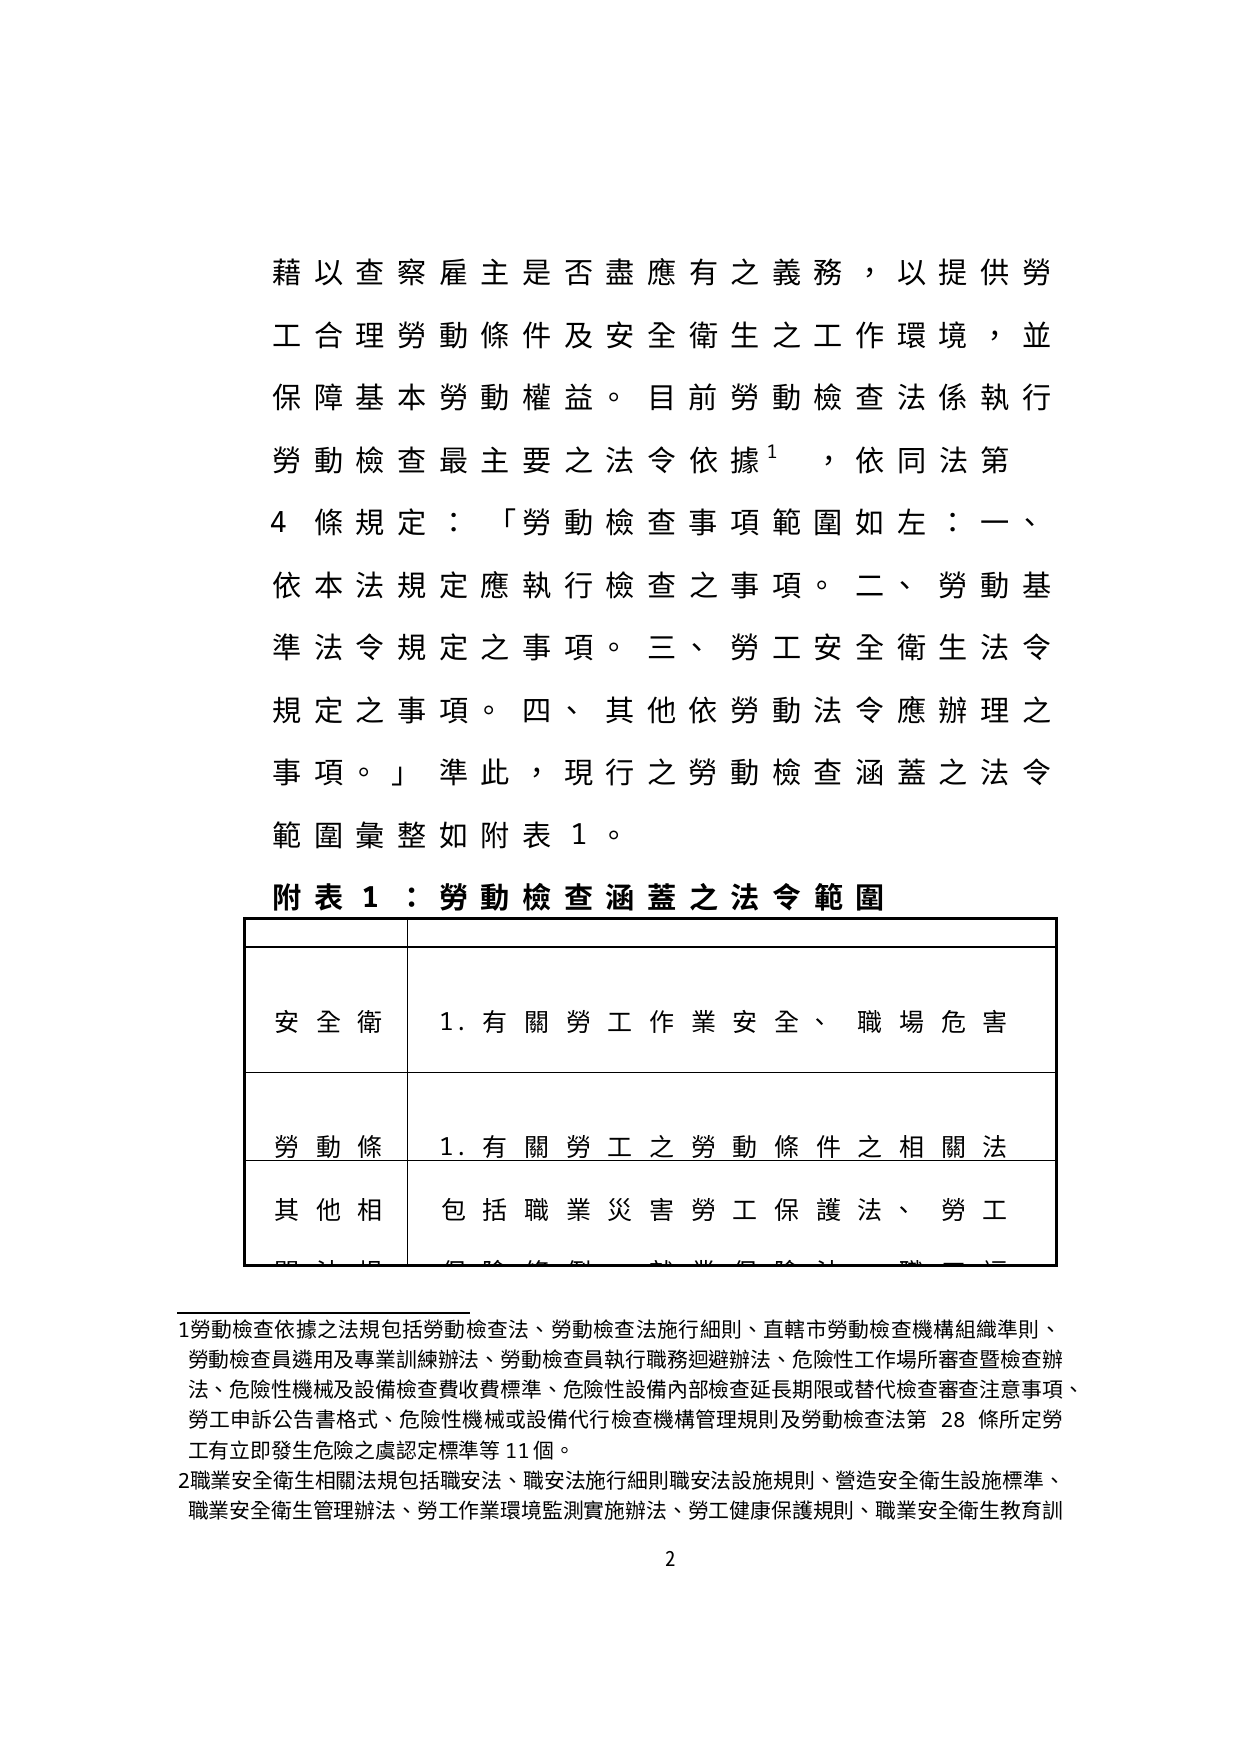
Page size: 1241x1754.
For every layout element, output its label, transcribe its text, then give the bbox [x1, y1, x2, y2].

table_header 相關法令名稱 [408, 920, 1055, 946]
text 勞動檢查依據之法規包括勞動檢查法、勞動檢查法施行細則、直轄市勞動檢查機構組織準則、勞動檢查員遴用及專業訓練辦法、勞動檢查員執行職務迴避辦法、危險性工作場所審查暨檢查辦法、危險性機械及設備檢查費收費標準、危險性設備內部檢查延長期限或替代檢查審查注意事項、勞工申訴公告書格式、危險性機械或設備代行檢查機構管理規則及勞動檢查法第 28 條所定勞工有立即發生危險之虞認定標準等11個。 [177, 1313, 1063, 1464]
table_cell 1.有關勞工之勞動條件之相關法令。 2.包括:勞基法(以下簡稱勞基法)、性別工作平等法、勞工請假規則、勞工退休金條例等8個相關法規。 [408, 1073, 1055, 1160]
table_cell 勞動條件檢查 [246, 1073, 407, 1160]
text 藉以查察雇主是否盡應有之義務，以提供勞工合理勞動條件及安全衛生之工作環境，並保障基本勞動權益。目前勞動檢查法係執行勞動檢查最主要之法令依據，依同法第 4 條規定：「勞動檢查事項範圍如左：一、依本法規定應執行檢查之事項。二、勞動基準法令規定之事項。三、勞工安全衛生法令規定之事項。四、其他依勞動法令應辦理之事項。」準此，現行之勞動檢查涵蓋之法令範圍彙整如附表1。 [242, 229, 1058, 854]
table_cell 1.有關勞工作業安全、職場危害暴露管控及勞工身心健康保護等法令。 2.包括:職業安全衛生法(以下簡稱職安法)及其附屬法規等59個相關法規。 [408, 948, 1055, 1072]
table_header 類別 [246, 920, 407, 946]
table_cell 其他相關法規 [246, 1161, 407, 1263]
table_cell 安全衛生檢查 [246, 948, 407, 1072]
table_cell 包括職業災害勞工保護法、勞工保險條例、就業保險法、職工福利金條例、就業服務法、團體協約法、勞資爭議處理法、工會法及大量解僱勞工保護法等相關法規。 [408, 1161, 1055, 1263]
text 附表1：勞動檢查涵蓋之法令範圍 [242, 854, 1058, 917]
